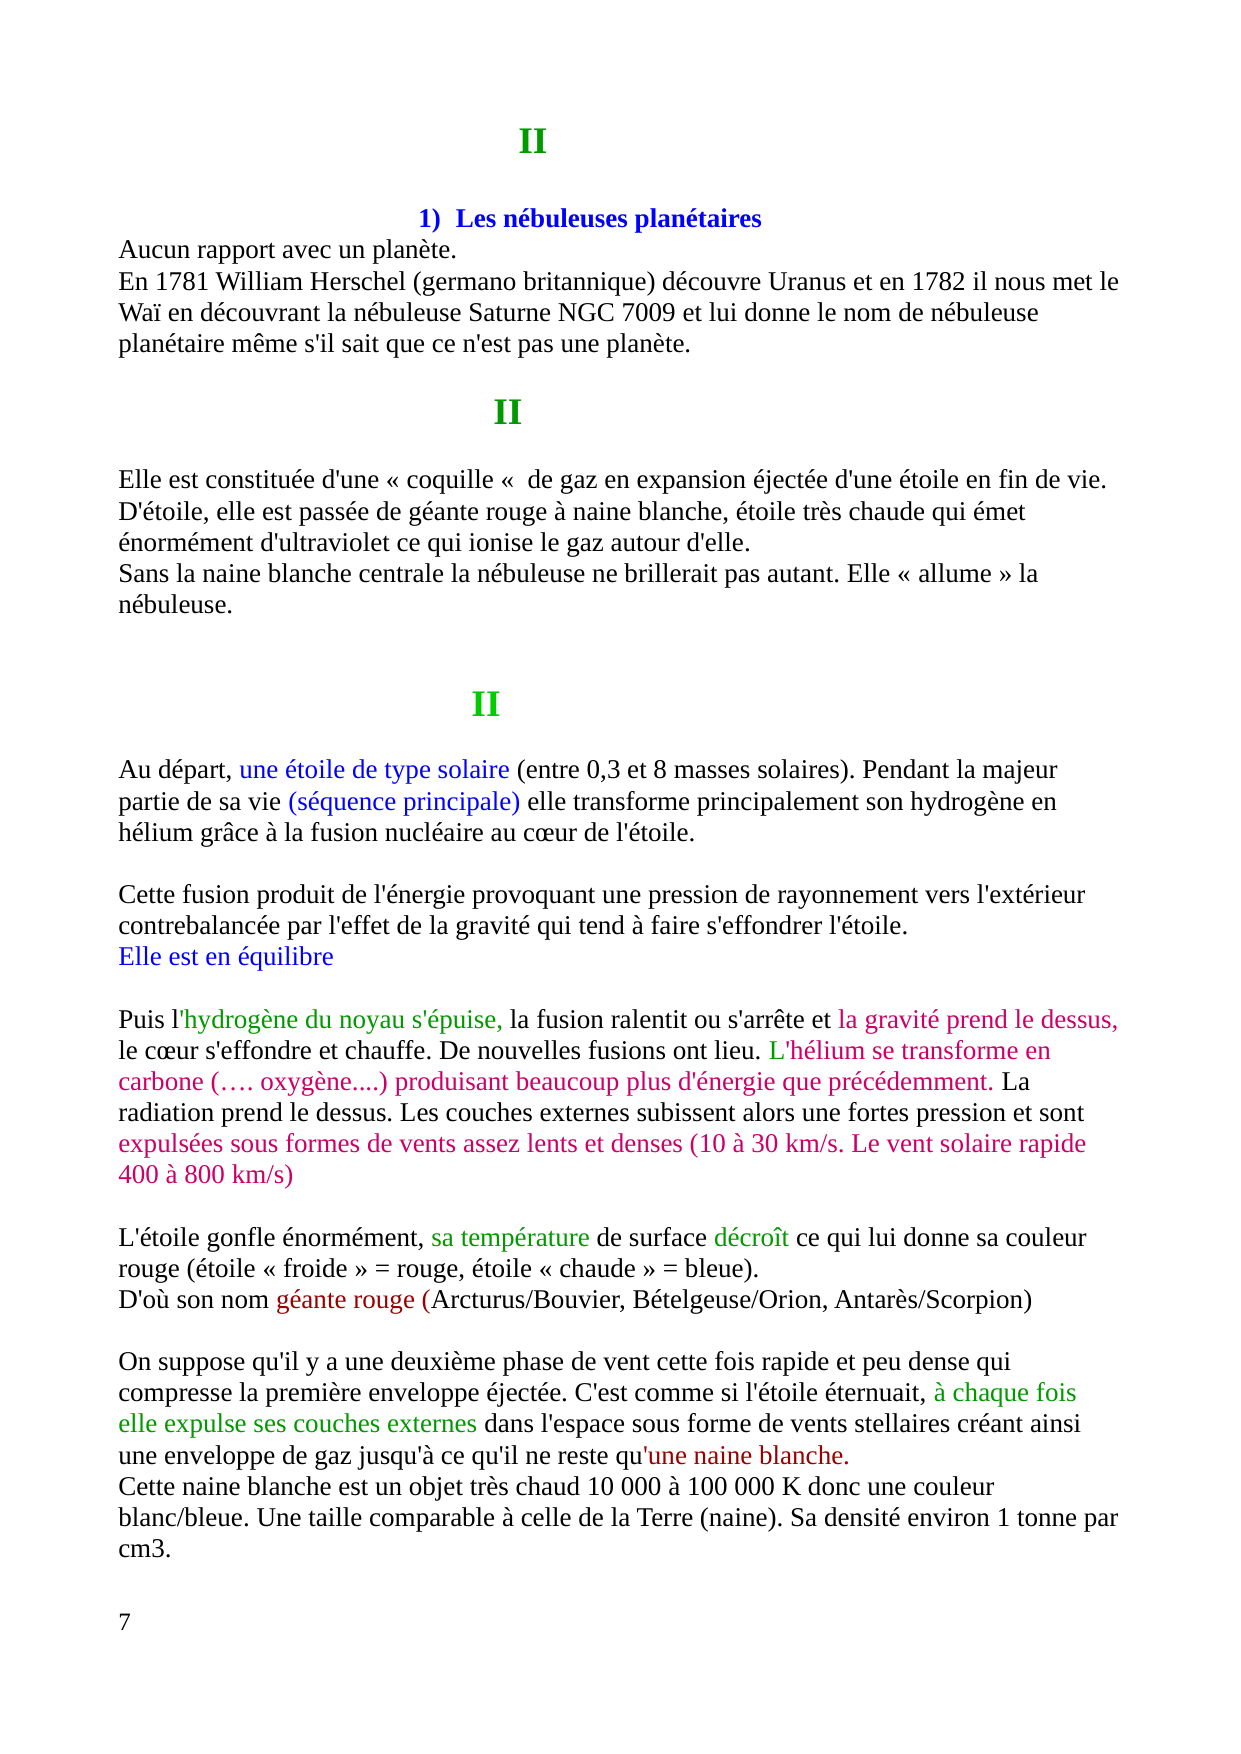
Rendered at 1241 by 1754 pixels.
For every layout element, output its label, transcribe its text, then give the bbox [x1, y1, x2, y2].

text D'où son nom géante rouge (Arcturus/Bouvier, Bételgeuse/Orion, Antarès/Scorpion) [118, 1283, 1122, 1314]
text D'étoile, elle est passée de géante rouge à naine blanche, étoile très chaude qui émet énormément d'ultraviolet ce qui ionise le gaz autour d'elle. [118, 495, 1122, 557]
subtitle II [118, 118, 1122, 161]
text Elle est en équilibre [118, 940, 1122, 972]
text Puis l'hydrogène du noyau s'épuise, la fusion ralentit ou s'arrête et la gravité prend le dessus, le cœur s'effondre et chauffe. De nouvelles fusions ont lieu. L'hélium se transforme en carbone (…. oxygène....) produisant beaucoup plus d'énergie que précédemment. La radiation prend le dessus. Les couches externes subissent alors une fortes pression et sont expulsées sous formes de vents assez lents et denses (10 à 30 km/s. Le vent solaire rapide 400 à 800 km/s) [118, 1003, 1122, 1189]
text En 1781 William Herschel (germano britannique) découvre Uranus et en 1782 il nous met le Waï en découvrant la nébuleuse Saturne NGC 7009 et lui donne le nom de nébuleuse planétaire même s'il sait que ce n'est pas une planète. [118, 265, 1122, 358]
text Sans la naine blanche centrale la nébuleuse ne brillerait pas autant. Elle « allume » la nébuleuse. [118, 557, 1122, 619]
text Elle est constituée d'une « coquille « de gaz en expansion éjectée d'une étoile en fin de vie. [118, 464, 1122, 495]
text Au départ, une étoile de type solaire (entre 0,3 et 8 masses solaires). Pendant la majeur partie de sa vie (séquence principale) elle transforme principalement son hydrogène en hélium grâce à la fusion nucléaire au cœur de l'étoile. [118, 753, 1122, 847]
text L'étoile gonfle énormément, sa température de surface décroît ce qui lui donne sa couleur rouge (étoile « froide » = rouge, étoile « chaude » = bleue). [118, 1221, 1122, 1283]
text Cette naine blanche est un objet très chaud 10 000 à 100 000 K donc une couleur blanc/bleue. Une taille comparable à celle de la Terre (naine). Sa densité environ 1 tonne par cm3. [118, 1470, 1122, 1563]
text On suppose qu'il y a une deuxième phase de vent cette fois rapide et peu dense qui compresse la première enveloppe éjectée. C'est comme si l'étoile éternuait, à chaque fois elle expulse ses couches externes dans l'espace sous forme de vents stellaires créant ainsi une enveloppe de gaz jusqu'à ce qu'il ne reste qu'une naine blanche. [118, 1345, 1122, 1470]
text II [118, 389, 1122, 432]
list Les nébuleuses planétaires [418, 202, 1122, 234]
text Cette fusion produit de l'énergie provoquant une pression de rayonnement vers l'extérieur contrebalancée par l'effet de la gravité qui tend à faire s'effondrer l'étoile. [118, 878, 1122, 940]
text II [118, 682, 1122, 725]
text Aucun rapport avec un planète. [118, 234, 1122, 265]
